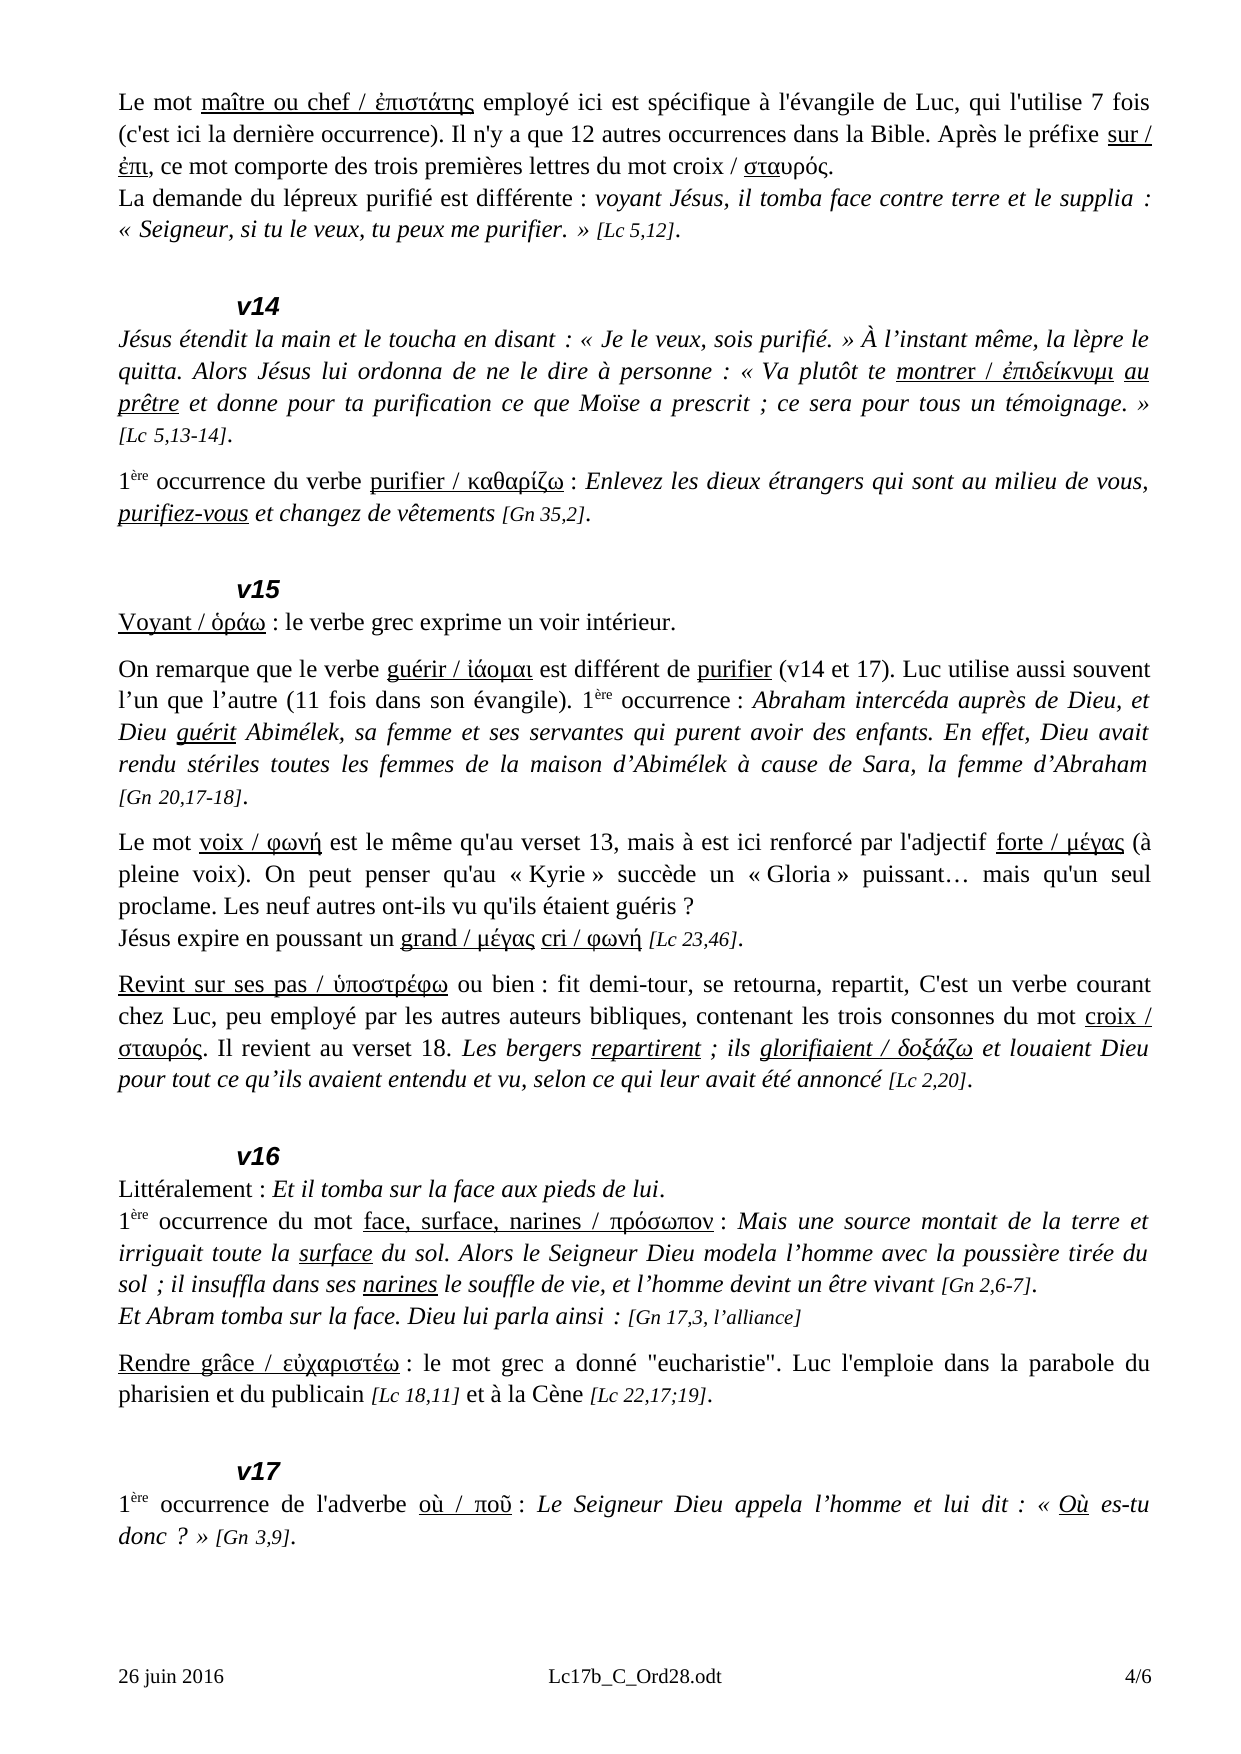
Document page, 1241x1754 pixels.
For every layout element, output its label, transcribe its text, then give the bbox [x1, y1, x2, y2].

text Et Abram tomba sur la face. Dieu lui parla ainsi : [Gn 17,3, l’alliance] [118, 1302, 1152, 1330]
subtitle v14 [236, 292, 1152, 321]
text 1ère occurrence du verbe purifier / καθαρίζω : Enlevez les dieux étrangers qui sont au milieu de vous, purifiez-vous et changez de vêtements [Gn 35,2]. [118, 467, 1152, 526]
text Littéralement : Et il tomba sur la face aux pieds de lui. [118, 1175, 1152, 1203]
text Le mot maître ou chef / ἐπιστάτης employé ici est spécifique à l'évangile de Luc, qui l'utilise 7 fois (c'est ici la dernière occurrence). Il n'y a que 12 autres occurrences dans la Bible. Après le préfixe sur / ἐπι, ce mot comporte des trois premières lettres du mot croix / σταυρός. [118, 88, 1152, 180]
text La demande du lépreux purifié est différente : voyant Jésus, il tomba face contre terre et le supplia : « Seigneur, si tu le veux, tu peux me purifier. » [Lc 5,12]. [118, 184, 1152, 243]
text Jésus expire en poussant un grand / μέγας cri / φωνή [Lc 23,46]. [118, 924, 1152, 951]
subtitle v16 [236, 1142, 1152, 1171]
text Jésus étendit la main et le toucha en disant : « Je le veux, sois purifié. » À l’instant même, la lèpre le quitta. Alors Jésus lui ordonna de ne le dire à personne : « Va plutôt te montrer / ἐπιδείκνυμι au prêtre et donne pour ta purification ce que Moïse a prescrit ; ce sera pour tous un témoignage. » [Lc 5,13-14]. [118, 325, 1152, 448]
text Voyant / ὁράω : le verbe grec exprime un voir intérieur. [118, 608, 1152, 636]
text On remarque que le verbe guérir / ἰάομαι est différent de purifier (v14 et 17). Luc utilise aussi souvent l’un que l’autre (11 fois dans son évangile). 1ère occurrence : Abraham intercéda auprès de Dieu, et Dieu guérit Abimélek, sa femme et ses servantes qui purent avoir des enfants. En effet, Dieu avait rendu stériles toutes les femmes de la maison d’Abimélek à cause de Sara, la femme d’Abraham [Gn 20,17-18]. [118, 655, 1152, 809]
text Revint sur ses pas / ὑποστρέφω ou bien : fit demi-tour, se retourna, repartit, C'est un verbe courant chez Luc, peu employé par les autres auteurs bibliques, contenant les trois consonnes du mot croix / σταυρός. Il revient au verset 18. Les bergers repartirent ; ils glorifiaient / δοξάζω et louaient Dieu pour tout ce qu’ils avaient entendu et vu, selon ce qui leur avait été annoncé [Lc 2,20]. [118, 970, 1152, 1093]
text Le mot voix / φωνή est le même qu'au verset 13, mais à est ici renforcé par l'adjectif forte / μέγας (à pleine voix). On peut penser qu'au « Kyrie » succède un « Gloria » puissant… mais qu'un seul proclame. Les neuf autres ont-ils vu qu'ils étaient guéris ? [118, 828, 1152, 920]
subtitle v17 [236, 1457, 1152, 1486]
text Rendre grâce / εὐχαριστέω : le mot grec a donné "eucharistie". Luc l'emploie dans la parabole du pharisien et du publicain [Lc 18,11] et à la Cène [Lc 22,17;19]. [118, 1349, 1152, 1408]
text 1ère occurrence de l'adverbe où / ποῦ : Le Seigneur Dieu appela l’homme et lui dit : « Où es-tu donc ? » [Gn 3,9]. [118, 1490, 1152, 1549]
subtitle v15 [236, 575, 1152, 604]
text 1ère occurrence du mot face, surface, narines / πρόσωπον : Mais une source montait de la terre et irriguait toute la surface du sol. Alors le Seigneur Dieu modela l’homme avec la poussière tirée du sol ; il insuffla dans ses narines le souffle de vie, et l’homme devint un être vivant [Gn 2,6-7]. [118, 1207, 1152, 1298]
